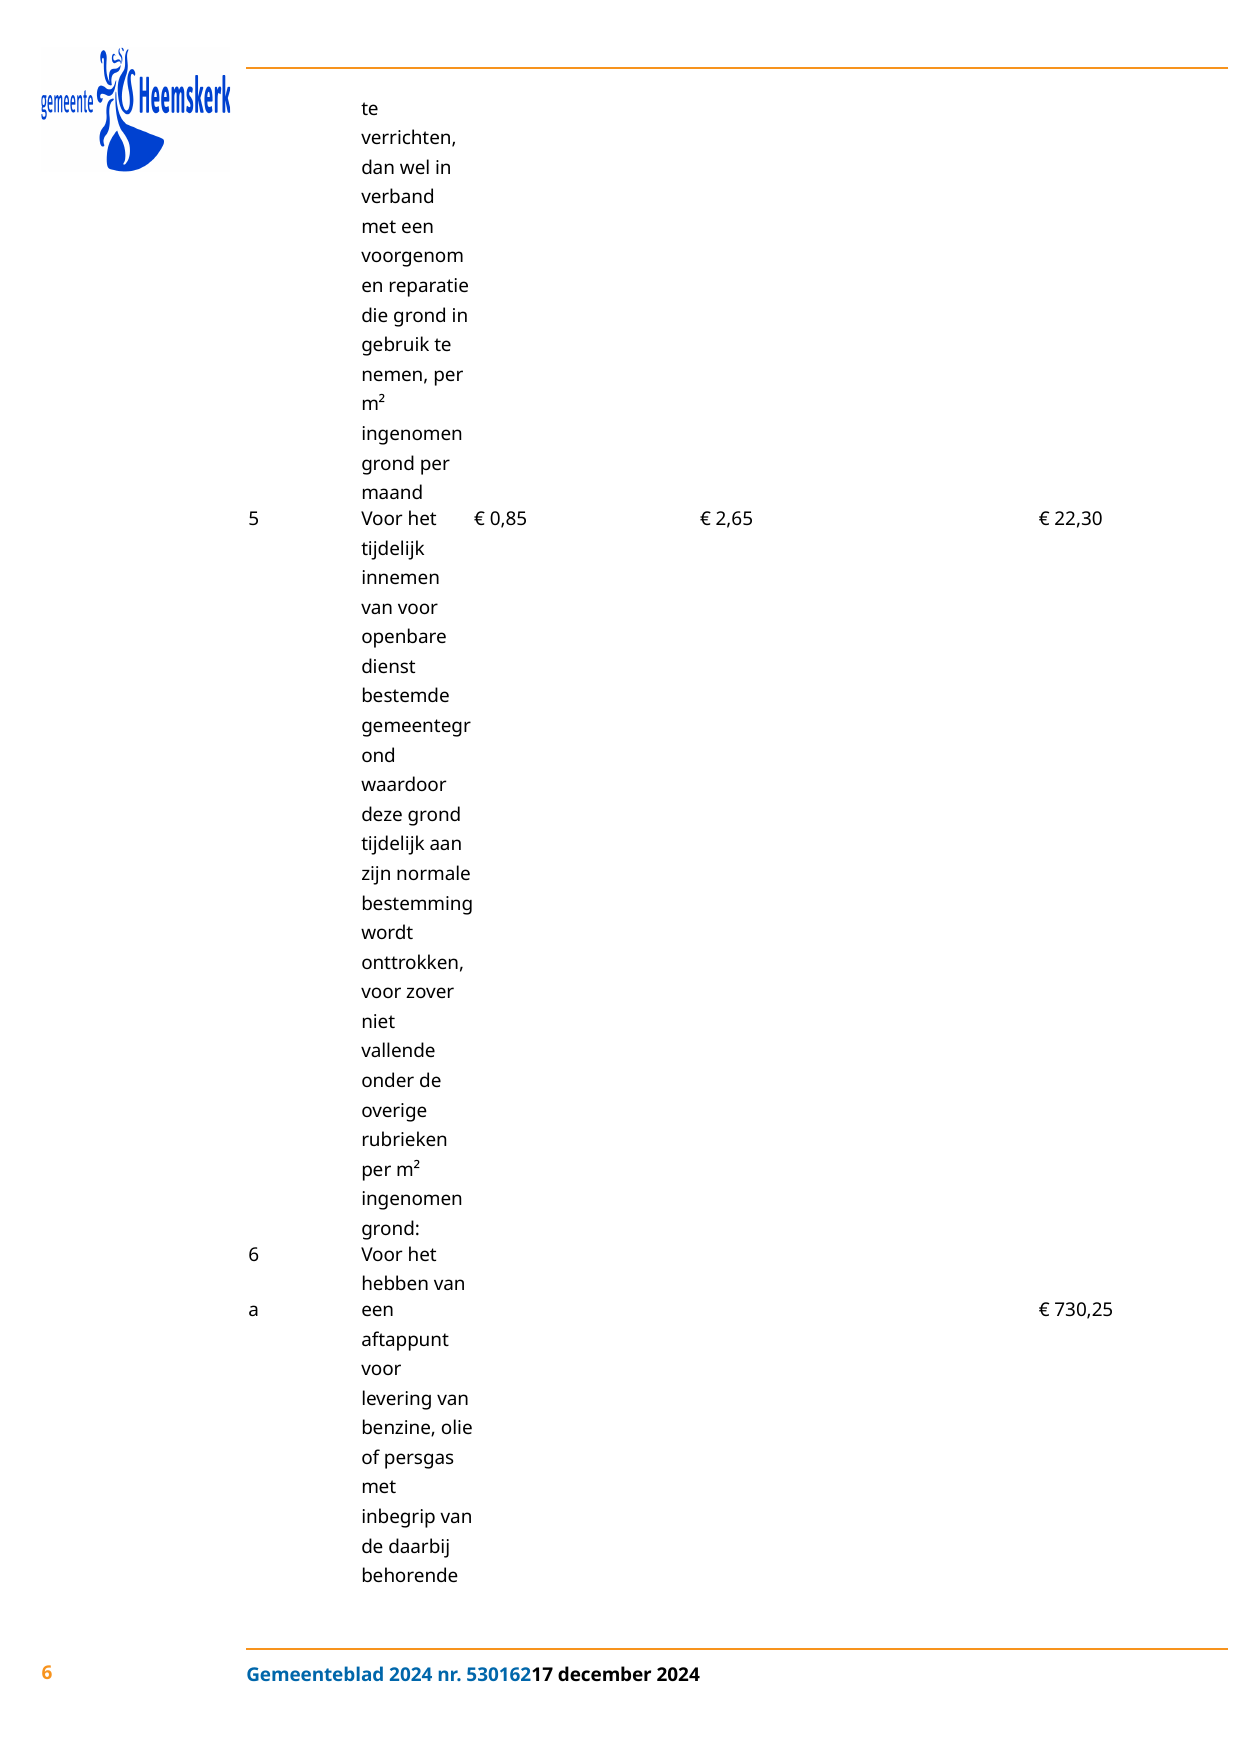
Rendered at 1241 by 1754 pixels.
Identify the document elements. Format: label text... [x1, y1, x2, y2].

table_cell een aftappunt voor levering van benzine, olie of persgas met inbegrip van de daarbij behorende [361, 1296, 474, 1588]
table_cell [700, 1296, 813, 1588]
table_cell 5 [248, 505, 361, 1241]
table_cell € 22,30 [1039, 505, 1152, 1241]
table_cell [1039, 1241, 1152, 1296]
table_cell [926, 505, 1038, 1241]
table_cell te verrichten, dan wel in verband met een voorgenomen reparatie die grond in gebruik te nemen, per m² ingenomen grond per maand [361, 95, 474, 505]
table_cell € 730,25 [1039, 1296, 1152, 1588]
table_cell [700, 95, 813, 505]
table_cell [1039, 95, 1152, 505]
table_cell Voor het hebben van [361, 1241, 474, 1296]
table_cell [474, 1296, 587, 1588]
table_cell [248, 95, 361, 505]
table_cell a [248, 1296, 361, 1588]
table_cell [587, 1296, 700, 1588]
table_cell Voor het tijdelijk innemen van voor openbare dienst bestemde gemeentegrond waardoor deze grond tijdelijk aan zijn normale bestemming wordt onttrokken, voor zover niet vallende onder de overige rubrieken per m² ingenomen grond: [361, 505, 474, 1241]
table_cell [700, 1241, 813, 1296]
table_cell [474, 1241, 587, 1296]
table_cell [813, 1241, 926, 1296]
table_cell [474, 95, 587, 505]
table_cell [813, 95, 926, 505]
table_cell [926, 1296, 1038, 1588]
table_cell [813, 505, 926, 1241]
table_cell € 2,65 [700, 505, 813, 1241]
table_cell [926, 1241, 1038, 1296]
picture [41, 47, 231, 172]
table_cell 6 [248, 1241, 361, 1296]
table_cell € 0,85 [474, 505, 587, 1241]
table_cell [926, 95, 1038, 505]
table_cell [813, 1296, 926, 1588]
table_cell [587, 505, 700, 1241]
table_cell [587, 95, 700, 505]
table_cell [587, 1241, 700, 1296]
